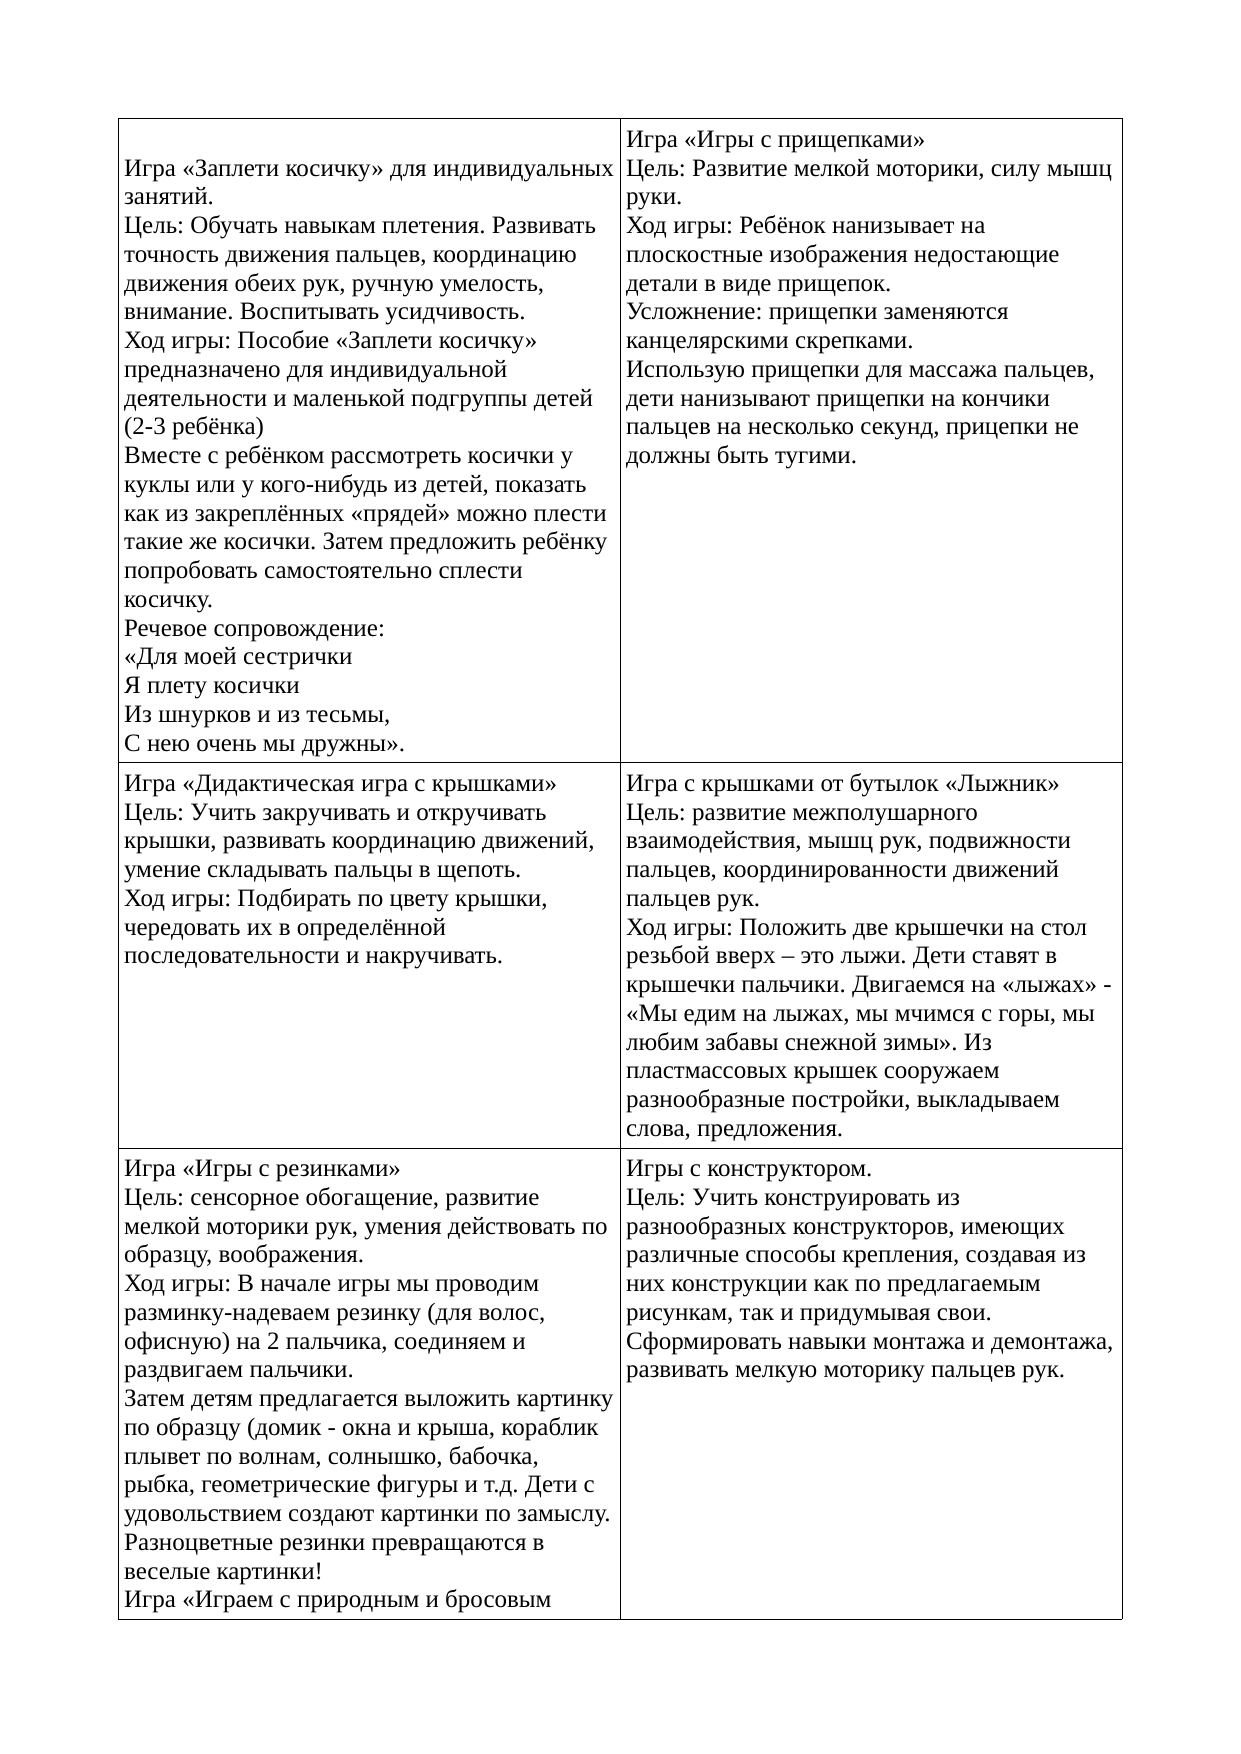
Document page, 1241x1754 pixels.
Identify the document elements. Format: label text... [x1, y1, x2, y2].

table_cell Игра «Дидактическая игра с крышками» Цель: Учить закручивать и откручивать крышки, развивать координацию движений, умение складывать пальцы в щепоть. Ход игры: Подбирать по цвету крышки, чередовать их в определённой последовательности и накручивать. [119, 763, 620, 1147]
table_cell Игра «Игры с резинками» Цель: сенсорное обогащение, развитие мелкой моторики рук, умения действовать по образцу, воображения. Ход игры: В начале игры мы проводим разминку-надеваем резинку (для волос, офисную) на 2 пальчика, соединяем и раздвигаем пальчики. Затем детям предлагается выложить картинку по образцу (домик - окна и крыша, кораблик плывет по волнам, солнышко, бабочка, рыбка, геометрические фигуры и т.д. Дети с удовольствием создают картинки по замыслу. Разноцветные резинки превращаются в веселые картинки! Игра «Играем с природным и бросовым [119, 1149, 620, 1619]
table_cell Игры с конструктором. Цель: Учить конструировать из разнообразных конструкторов, имеющих различные способы крепления, создавая из них конструкции как по предлагаемым рисункам, так и придумывая свои. Сформировать навыки монтажа и демонтажа, развивать мелкую моторику пальцев рук. [621, 1149, 1122, 1619]
table_cell Игра «Игры с прищепками» Цель: Развитие мелкой моторики, силу мышц руки. Ход игры: Ребёнок нанизывает на плоскостные изображения недостающие детали в виде прищепок. Усложнение: прищепки заменяются канцелярскими скрепками. Использую прищепки для массажа пальцев, дети нанизывают прищепки на кончики пальцев на несколько секунд, прицепки не должны быть тугими. [621, 119, 1122, 762]
table_cell Игра с крышками от бутылок «Лыжник» Цель: развитие межполушарного взаимодействия, мышц рук, подвижности пальцев, координированности движений пальцев рук. Ход игры: Положить две крышечки на стол резьбой вверх – это лыжи. Дети ставят в крышечки пальчики. Двигаемся на «лыжах» - «Мы едим на лыжах, мы мчимся с горы, мы любим забавы снежной зимы». Из пластмассовых крышек сооружаем разнообразные постройки, выкладываем слова, предложения. [621, 763, 1122, 1147]
table_cell Игра «Заплети косичку» для индивидуальных занятий. Цель: Обучать навыкам плетения. Развивать точность движения пальцев, координацию движения обеих рук, ручную умелость, внимание. Воспитывать усидчивость. Ход игры: Пособие «Заплети косичку» предназначено для индивидуальной деятельности и маленькой подгруппы детей (2-3 ребёнка) Вместе с ребёнком рассмотреть косички у куклы или у кого-нибудь из детей, показать как из закреплённых «прядей» можно плести такие же косички. Затем предложить ребёнку попробовать самостоятельно сплести косичку. Речевое сопровождение: «Для моей сестрички Я плету косички Из шнурков и из тесьмы, С нею очень мы дружны». [119, 119, 620, 762]
